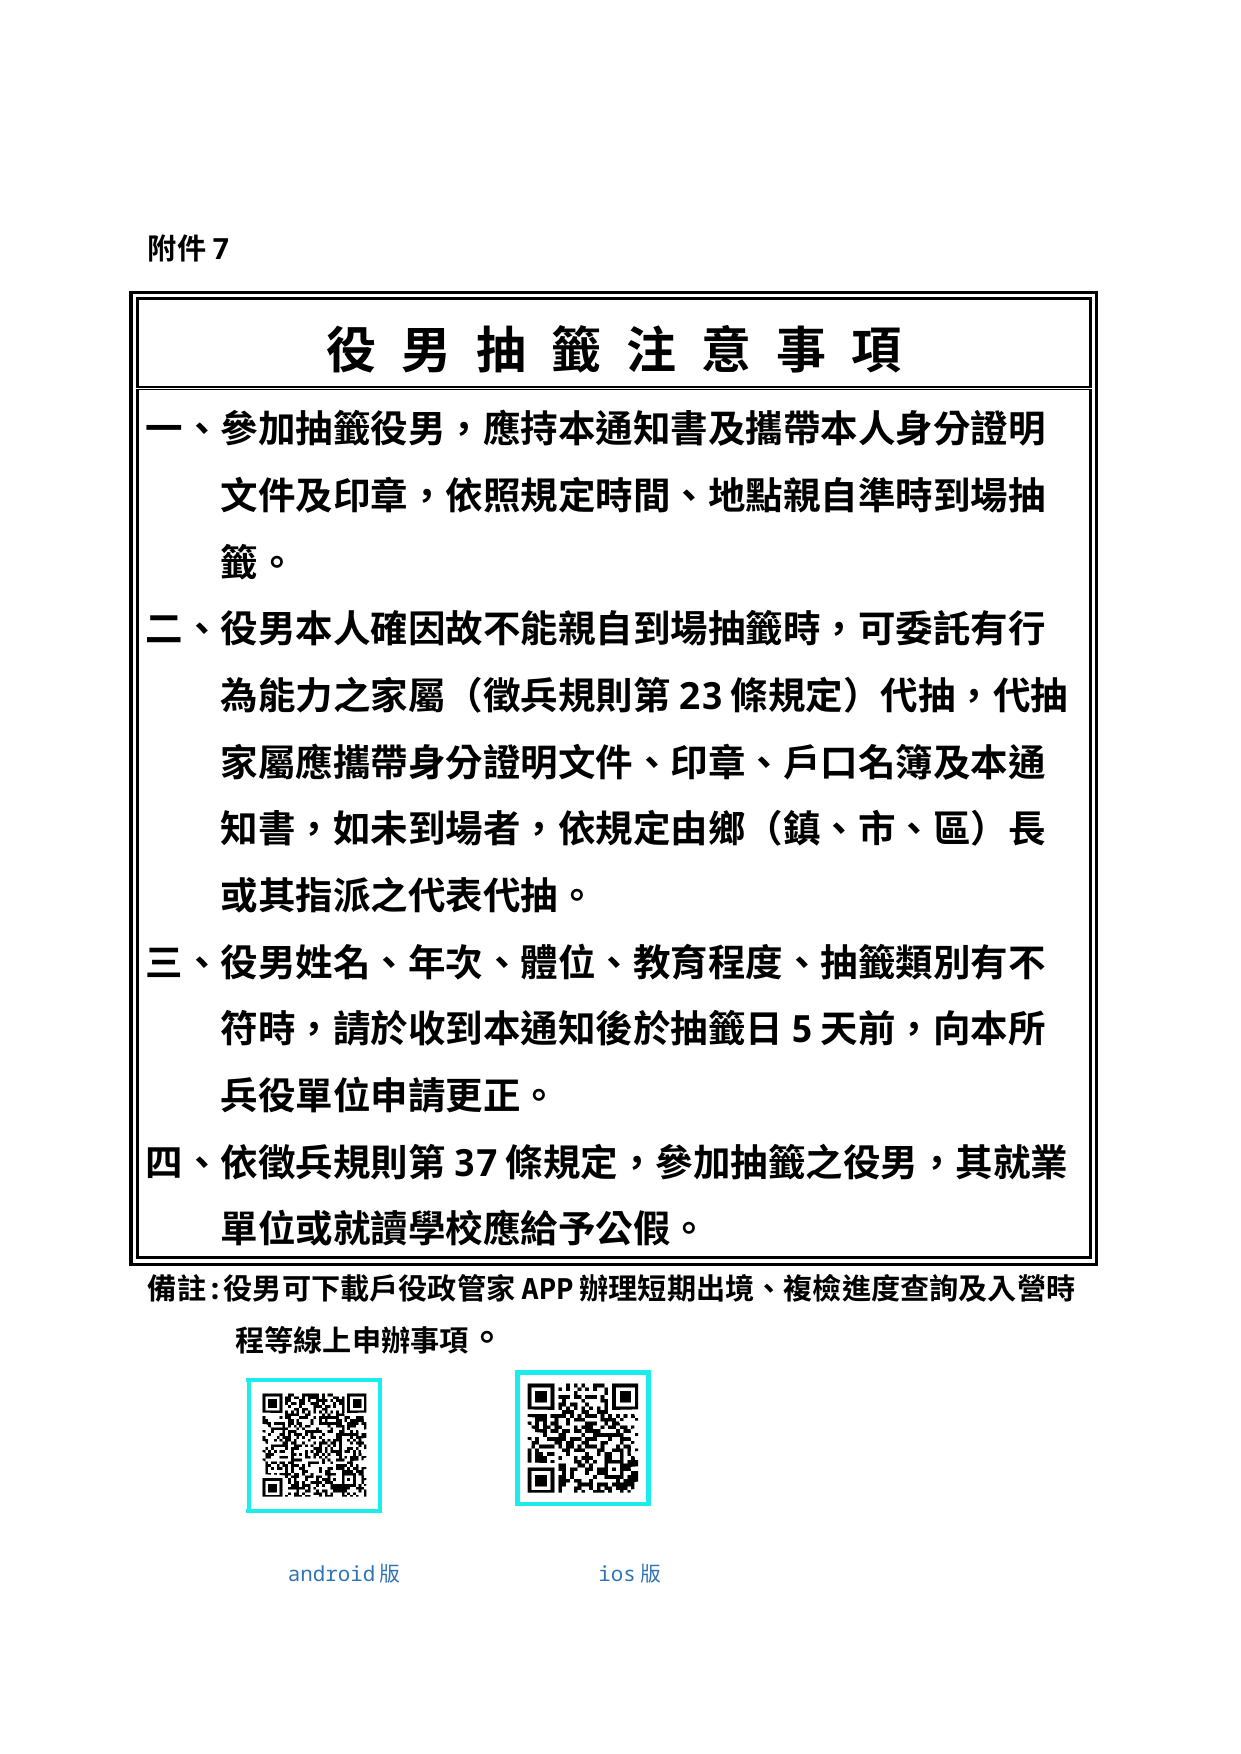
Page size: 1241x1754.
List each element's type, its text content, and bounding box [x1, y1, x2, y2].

text 附件7 [148, 177, 1092, 268]
text 備註:役男可下載戶役政管家APP辦理短期出境、複檢進度查詢及入營時 [148, 1266, 1092, 1308]
table_header [52, 316, 127, 447]
picture [527, 1382, 639, 1493]
text android版 ios版 [148, 1558, 1092, 1587]
text 程等線上申辦事項。 [148, 1308, 1092, 1362]
table_cell 一、參加抽籤役男，應持本通知書及攜帶本人身分證明文件及印章，依照規定時間、地點親自準時到場抽籤。 二、役男本人確因故不能親自到場抽籤時，可委託有行為能力之家屬（徵兵規則第23條規定）代抽，代抽家屬應攜帶身分證明文件、印章、戶口名簿及本通知書，如未到場者，依規定由鄉（鎮、市、區）長或其指派之代表代抽。 三、役男姓名、年次、體位、教育程度、抽籤類別有不符時，請於收到本通知後於抽籤日5天前，向本所兵役單位申請更正。 四、依徵兵規則第37條規定，參加抽籤之役男，其就業單位或就讀學校應給予公假。 [139, 390, 1089, 1256]
table_header 役 男 抽 籤 注 意 事 項 [134, 294, 1093, 386]
